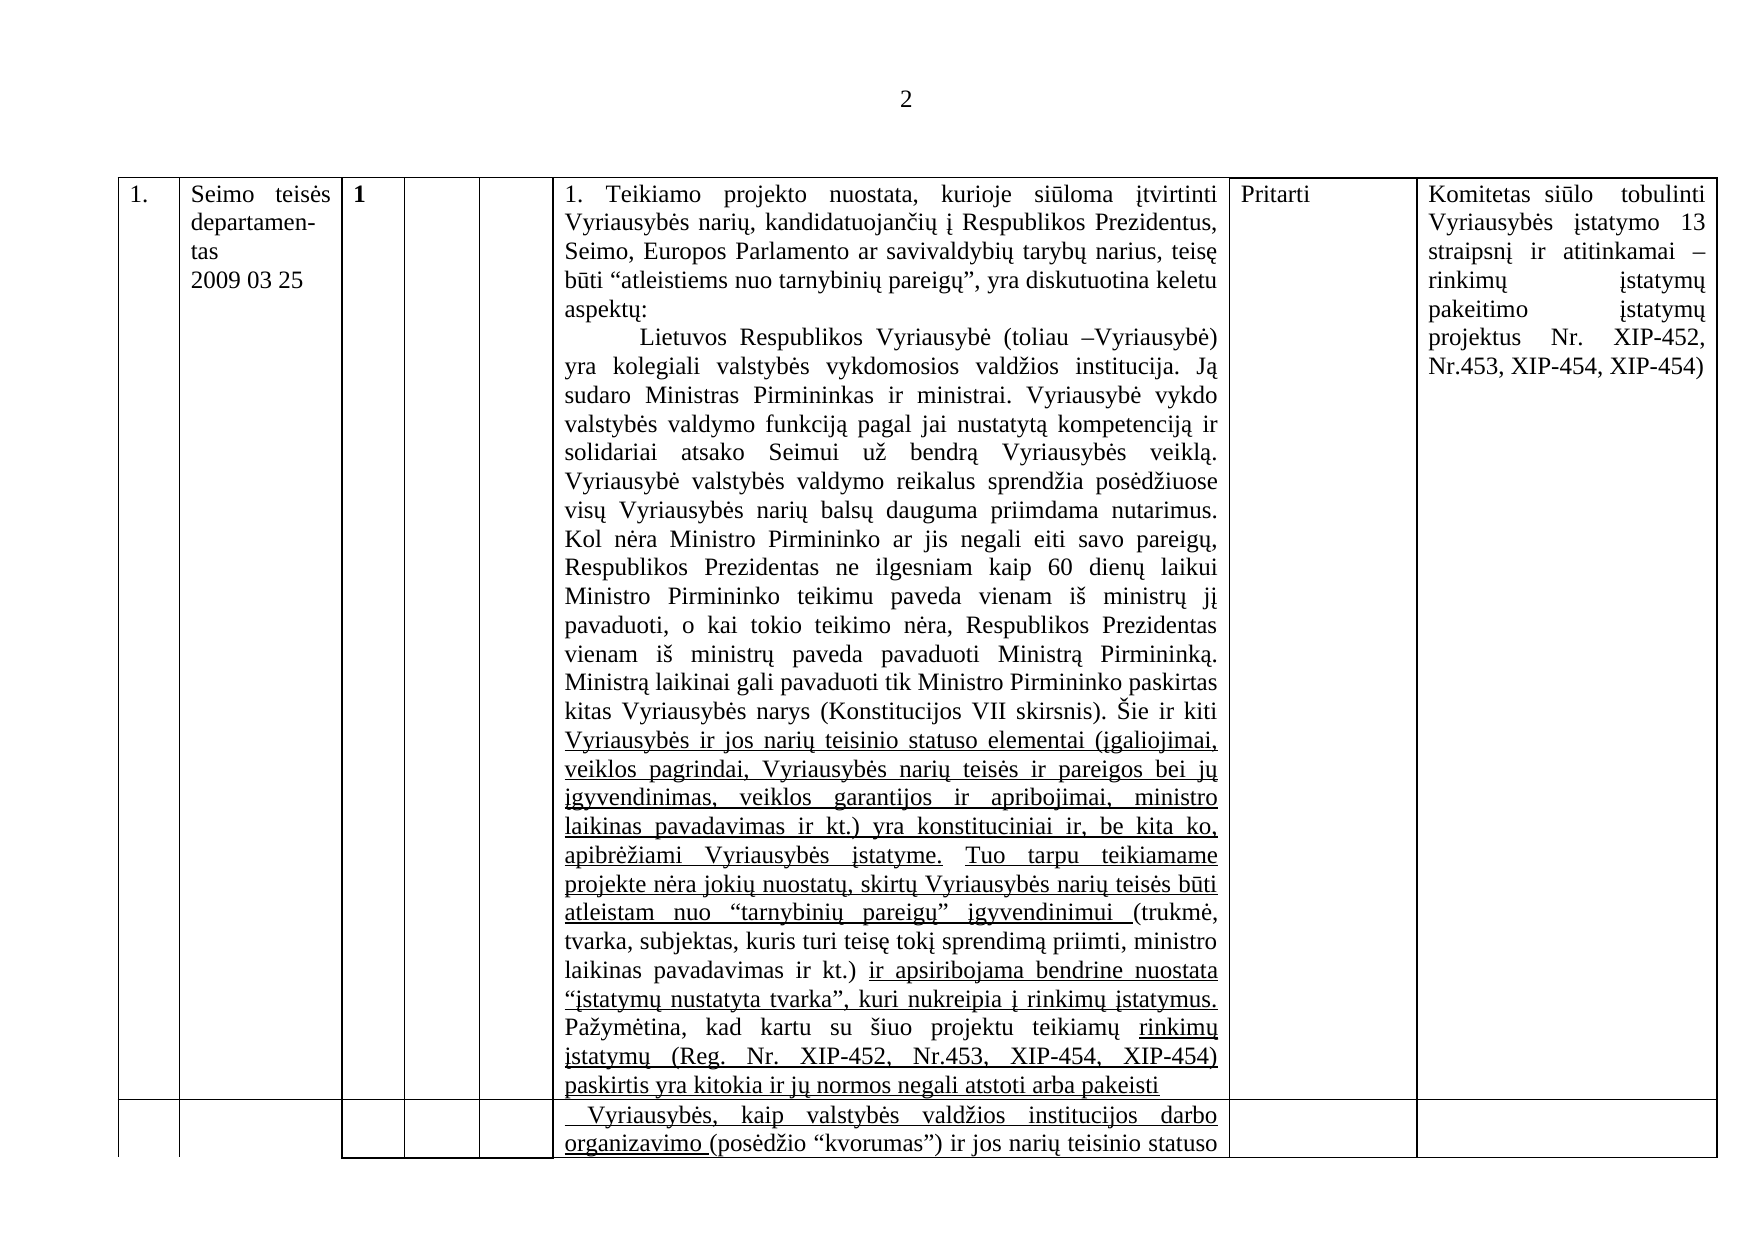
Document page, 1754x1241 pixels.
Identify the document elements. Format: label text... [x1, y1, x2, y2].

table_cell [480, 1100, 552, 1157]
table_cell [1230, 1100, 1416, 1157]
table_cell [180, 1100, 341, 1157]
table_cell [480, 178, 552, 1099]
table_cell [180, 954, 341, 1099]
table_cell 1. Teikiamo projekto nuostata, kurioje siūloma įtvirtinti Vyriausybės narių, kandidatuojančių į Respublikos Prezidentus, Seimo, Europos Parlamento ar savivaldybių tarybų narius, teisę būti “atleistiems nuo tarnybinių pareigų”, yra diskutuotina keletu aspektų: Lietuvos Respublikos Vyriausybė (toliau –Vyriausybė) yra kolegiali valstybės vykdomosios valdžios institucija. Ją sudaro Ministras Pirmininkas ir ministrai. Vyriausybė vykdo valstybės valdymo funkciją pagal jai nustatytą kompetenciją ir solidariai atsako Seimui už bendrą Vyriausybės veiklą. Vyriausybė valstybės valdymo reikalus sprendžia posėdžiuose visų Vyriausybės narių balsų dauguma priimdama nutarimus. Kol nėra Ministro Pirmininko ar jis negali eiti savo pareigų, Respublikos Prezidentas ne ilgesniam kaip 60 dienų laikui Ministro Pirmininko teikimu paveda vienam iš ministrų jį pavaduoti, o kai tokio teikimo nėra, Respublikos Prezidentas vienam iš ministrų paveda pavaduoti Ministrą Pirmininką. Ministrą laikinai gali pavaduoti tik Ministro Pirmininko paskirtas kitas Vyriausybės narys (Konstitucijos VII skirsnis). Šie ir kiti Vyriausybės ir jos narių teisinio statuso elementai (įgaliojimai, veiklos pagrindai, Vyriausybės narių teisės ir pareigos bei jų įgyvendinimas, veiklos garantijos ir apribojimai, ministro laikinas pavadavimas ir kt.) yra konstituciniai ir, be kita ko, apibrėžiami Vyriausybės įstatyme. Tuo tarpu teikiamame projekte nėra jokių nuostatų, skirtų Vyriausybės narių teisės būti atleistam nuo “tarnybinių pareigų” įgyvendinimui (trukmė, tvarka, subjektas, kuris turi teisę tokį sprendimą priimti, ministro laikinas pavadavimas ir kt.) ir apsiribojama bendrine nuostata “įstatymų nustatyta tvarka”, kuri nukreipia į rinkimų įstatymus. Pažymėtina, kad kartu su šiuo projektu teikiamų rinkimų įstatymų (Reg. Nr. XIP-452, Nr.453, XIP-454, XIP-454) paskirtis yra kitokia ir jų normos negali atstoti arba pakeisti [554, 178, 1229, 1099]
table_cell [343, 1100, 404, 1157]
table_cell Pritarti [1230, 179, 1416, 1099]
table_cell [1418, 1100, 1716, 1157]
table_cell Vyriausybės, kaip valstybės valdžios institucijos darbo organizavimo (posėdžio “kvorumas”) ir jos narių teisinio statuso [554, 1100, 1229, 1157]
table_cell Komitetas siūlo tobulinti Vyriausybės įstatymo 13 straipsnį ir atitinkamai – rinkimų įstatymų pakeitimo įstatymų projektus Nr. XIP-452, Nr.453, XIP-454, XIP-454) [1418, 179, 1716, 1099]
table_cell Seimo teisės departamen-tas 2009 03 25 [180, 178, 341, 954]
table_cell 1. [119, 178, 179, 1099]
table_cell 1 [343, 178, 404, 1099]
table_cell [405, 178, 479, 1099]
table_cell [405, 1100, 479, 1157]
table_cell [119, 1100, 179, 1157]
